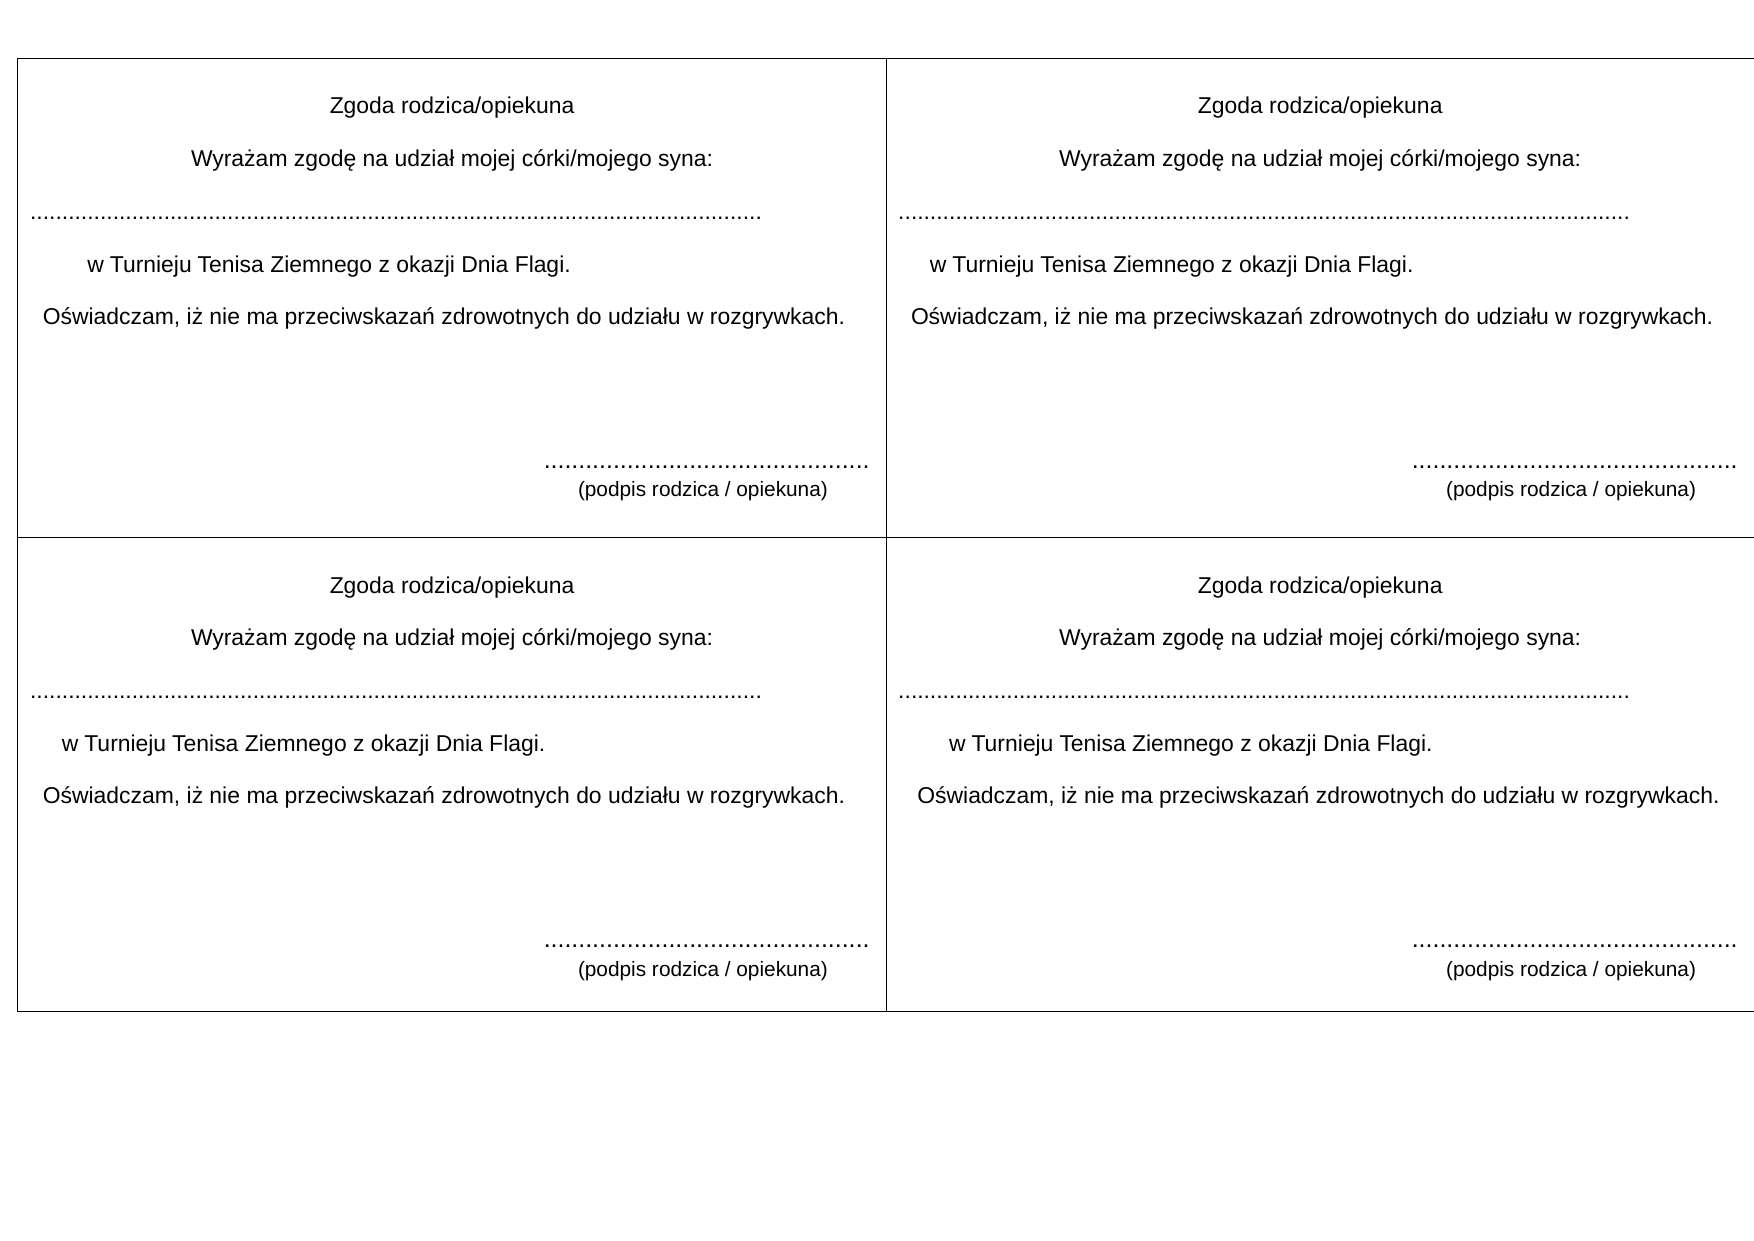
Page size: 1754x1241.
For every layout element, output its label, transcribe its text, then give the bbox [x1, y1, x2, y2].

table_cell Zgoda rodzica/opiekuna Wyrażam zgodę na udział mojej córki/mojego syna: ................................................................................................................... w Turnieju Tenisa Ziemnego z okazji Dnia Flagi. Oświadczam, iż nie ma przeciwskazań zdrowotnych do udziału w rozgrywkach. ............................................... (podpis rodzica / opiekuna) [18, 538, 886, 1011]
table_cell Zgoda rodzica/opiekuna Wyrażam zgodę na udział mojej córki/mojego syna: ................................................................................................................... w Turnieju Tenisa Ziemnego z okazji Dnia Flagi. Oświadczam, iż nie ma przeciwskazań zdrowotnych do udziału w rozgrywkach. ............................................... (podpis rodzica / opiekuna) [887, 538, 1754, 1011]
table_header Zgoda rodzica/opiekuna Wyrażam zgodę na udział mojej córki/mojego syna: ................................................................................................................... w Turnieju Tenisa Ziemnego z okazji Dnia Flagi. Oświadczam, iż nie ma przeciwskazań zdrowotnych do udziału w rozgrywkach. ............................................... (podpis rodzica / opiekuna) [18, 59, 886, 537]
table_header Zgoda rodzica/opiekuna Wyrażam zgodę na udział mojej córki/mojego syna: ................................................................................................................... w Turnieju Tenisa Ziemnego z okazji Dnia Flagi. Oświadczam, iż nie ma przeciwskazań zdrowotnych do udziału w rozgrywkach. ............................................... (podpis rodzica / opiekuna) [887, 59, 1754, 537]
